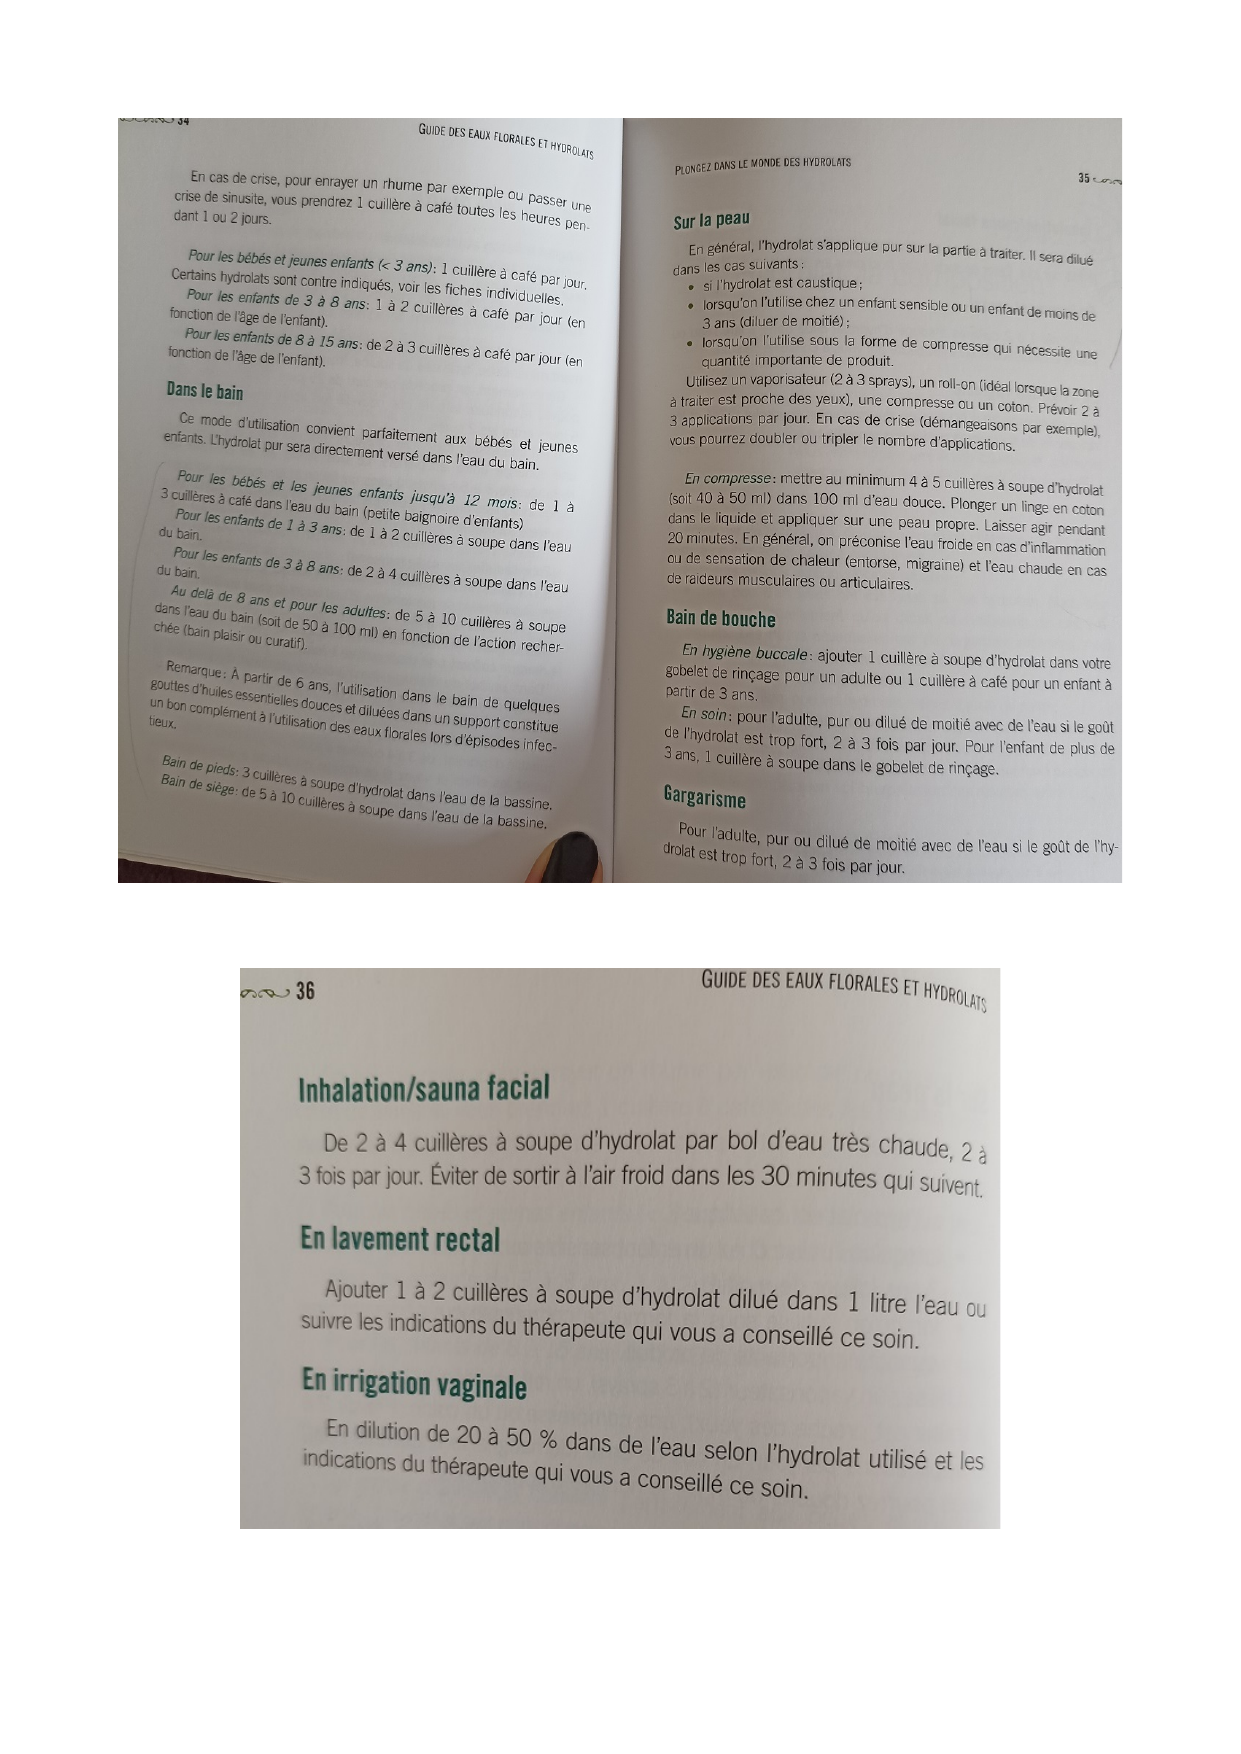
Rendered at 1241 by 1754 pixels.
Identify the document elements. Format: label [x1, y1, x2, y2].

picture [118, 118, 1123, 883]
picture [240, 968, 1001, 1529]
